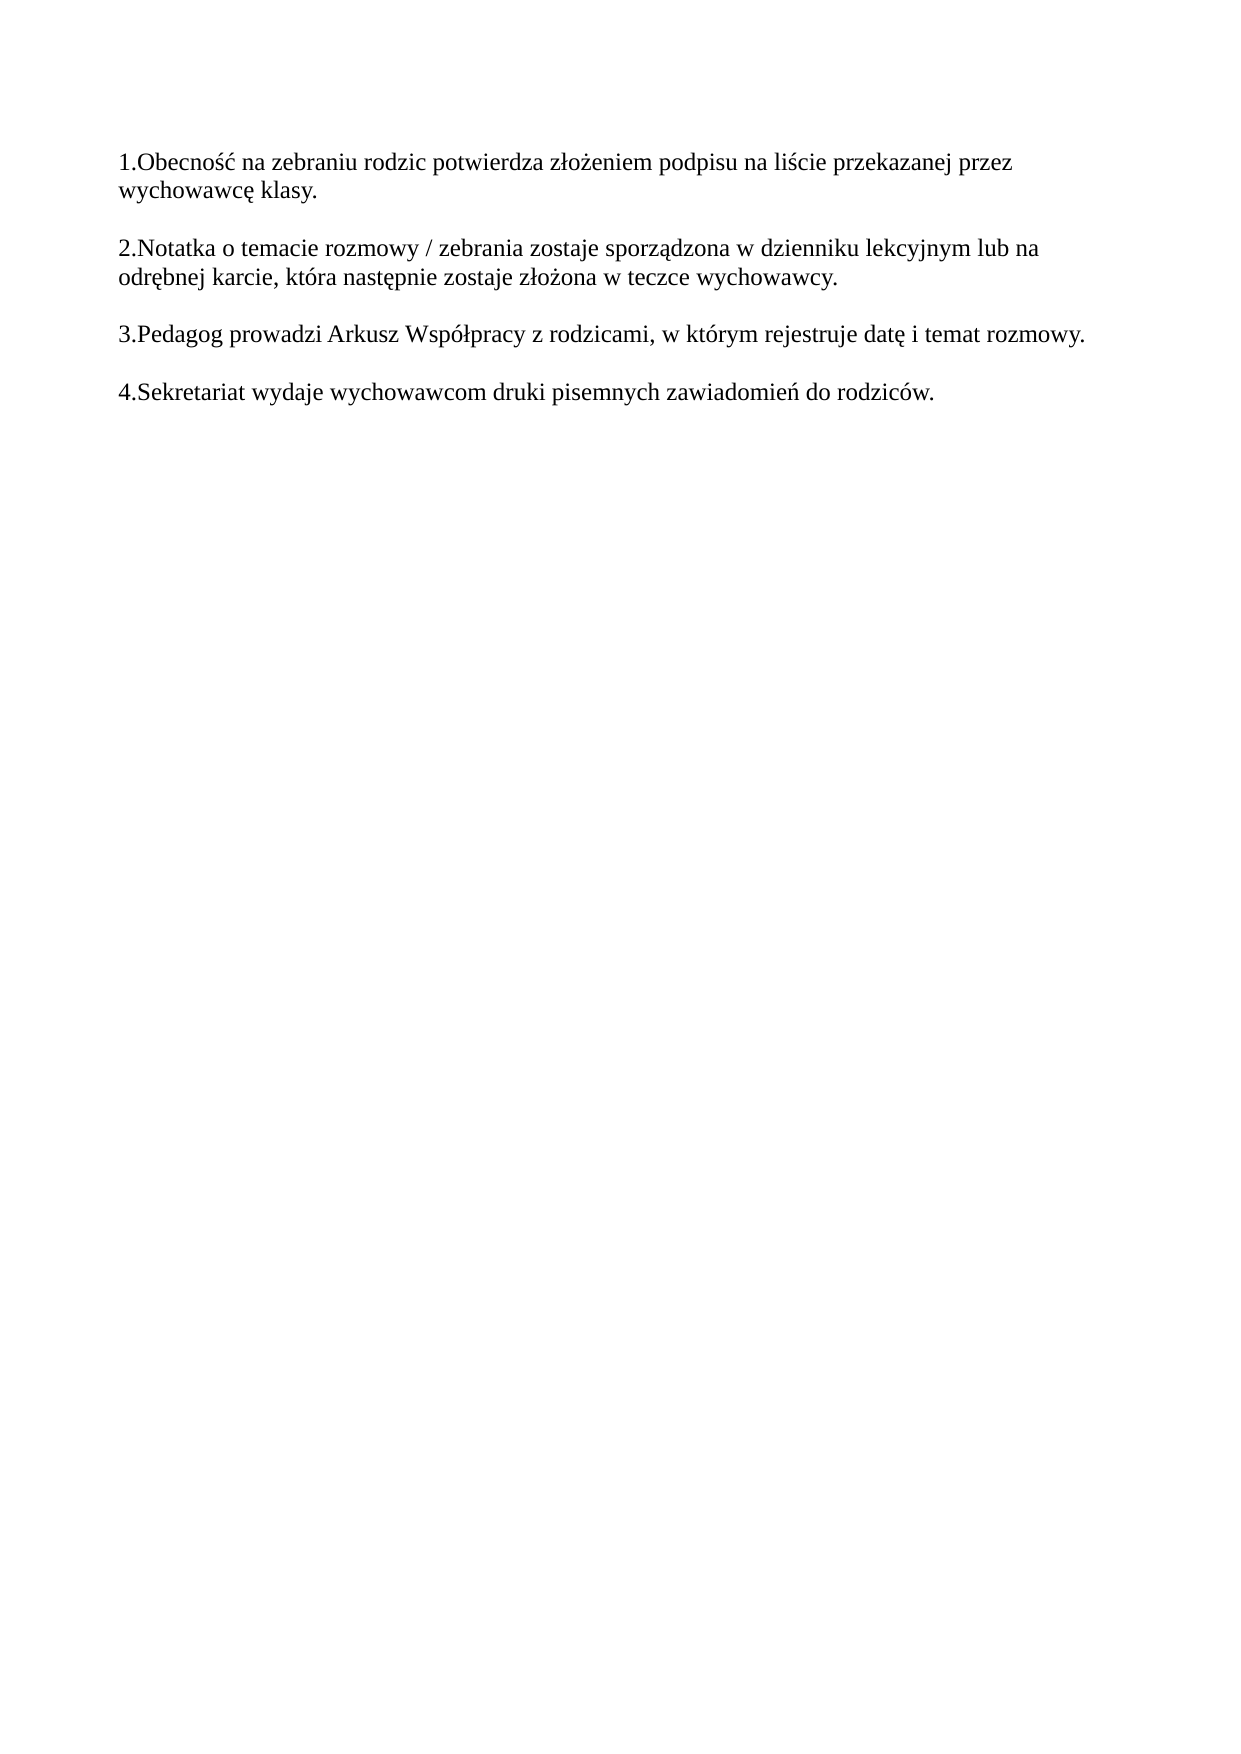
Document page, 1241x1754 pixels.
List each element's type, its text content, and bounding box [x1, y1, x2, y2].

list Sekretariat wydaje wychowawcom druki pisemnych zawiadomień do rodziców. [118, 377, 1122, 406]
list Obecność na zebraniu rodzic potwierdza złożeniem podpisu na liście przekazanej przez wychowawcę klasy. [118, 147, 1122, 204]
list Notatka o temacie rozmowy / zebrania zostaje sporządzona w dzienniku lekcyjnym lub na odrębnej karcie, która następnie zostaje złożona w teczce wychowawcy. [118, 233, 1122, 291]
list Pedagog prowadzi Arkusz Współpracy z rodzicami, w którym rejestruje datę i temat rozmowy. [118, 319, 1122, 348]
